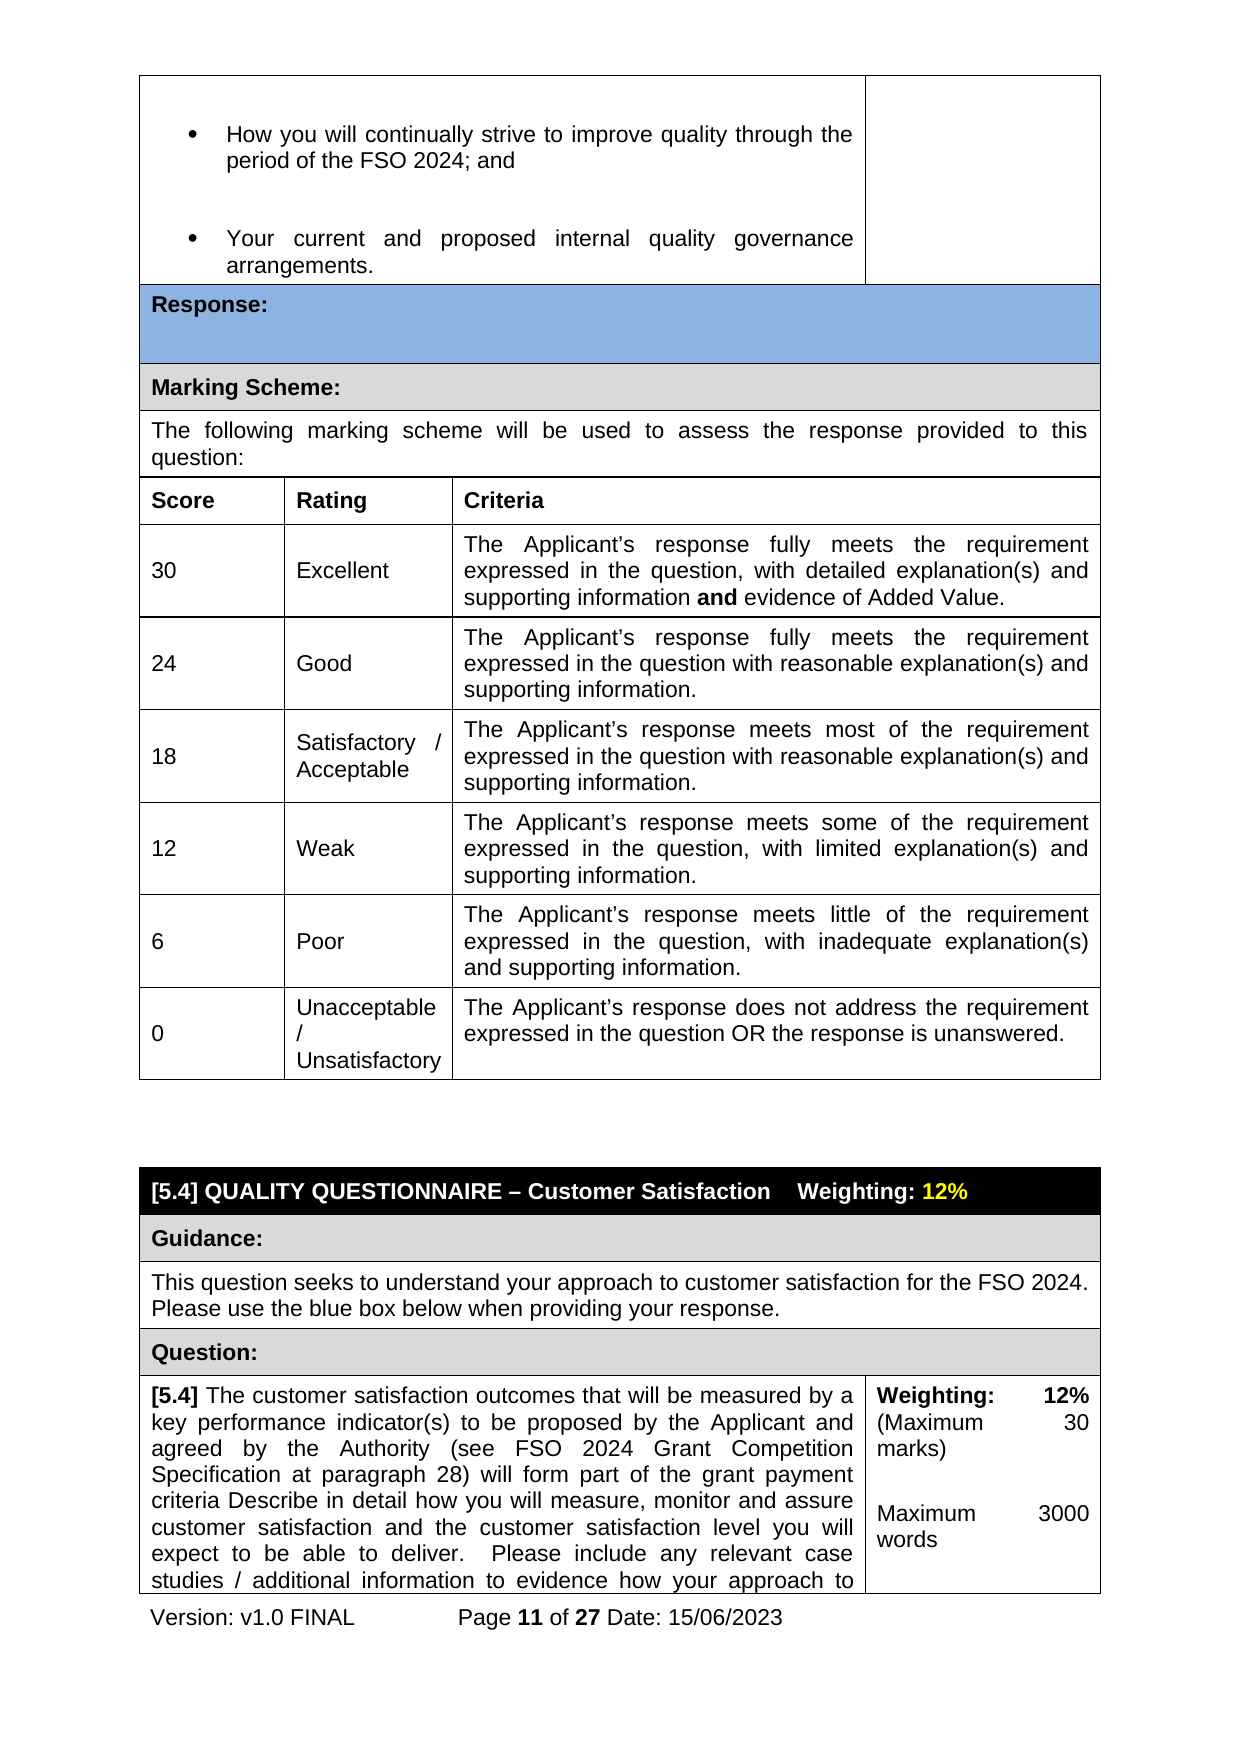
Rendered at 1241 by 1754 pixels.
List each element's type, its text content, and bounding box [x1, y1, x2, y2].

table_cell The Applicant’s response fully meets the requirement expressed in the question, with detailed explanation(s) and supporting information and evidence of Added Value. [453, 525, 1100, 616]
table_cell 30 [140, 525, 284, 616]
table_cell Poor [285, 895, 452, 987]
table_cell The following marking scheme will be used to assess the response provided to this question: [140, 411, 1100, 476]
table_cell The Applicant’s response does not address the requirement expressed in the question OR the response is unanswered. [453, 988, 1100, 1079]
table_header [5.4] QUALITY QUESTIONNAIRE – Customer Satisfaction [140, 1168, 785, 1214]
table_cell Unacceptable / Unsatisfactory [285, 988, 452, 1079]
table_cell [5.4] The customer satisfaction outcomes that will be measured by a key performance indicator(s) to be proposed by the Applicant and agreed by the Authority (see FSO 2024 Grant Competition Specification at paragraph 28) will form part of the grant payment criteria Describe in detail how you will measure, monitor and assure customer satisfaction and the customer satisfaction level you will expect to be able to deliver. Please include any relevant case studies / additional information to evidence how your approach to [140, 1376, 865, 1593]
table_cell The Applicant’s response meets some of the requirement expressed in the question, with limited explanation(s) and supporting information. [453, 803, 1100, 894]
table_header Weighting: 12% [786, 1168, 1100, 1214]
table_cell The Applicant’s response fully meets the requirement expressed in the question with reasonable explanation(s) and supporting information. [453, 618, 1100, 709]
table_cell 0 [140, 988, 284, 1079]
table_cell Criteria [453, 478, 1100, 524]
table_cell Question: [140, 1329, 1100, 1375]
table_cell 18 [140, 710, 284, 802]
table_cell Weighting: 12% (Maximum 30 marks) Maximum 3000 words [866, 1376, 1100, 1593]
table_cell 24 [140, 618, 284, 709]
table_cell 6 [140, 895, 284, 987]
table_cell 12 [140, 803, 284, 894]
table_cell This question seeks to understand your approach to customer satisfaction for the FSO 2024. Please use the blue box below when providing your response. [140, 1262, 1100, 1327]
table_cell The Applicant’s response meets most of the requirement expressed in the question with reasonable explanation(s) and supporting information. [453, 710, 1100, 802]
table_cell Excellent [285, 525, 452, 616]
table_cell Score [140, 478, 284, 524]
table_cell Good [285, 618, 452, 709]
table_cell Weak [285, 803, 452, 894]
table_cell Marking Scheme: [140, 364, 1100, 410]
table_cell Rating [285, 478, 452, 524]
table_cell Response: [140, 285, 1100, 363]
table_cell [866, 76, 1100, 284]
table_cell The Applicant’s response meets little of the requirement expressed in the question, with inadequate explanation(s) and supporting information. [453, 895, 1100, 987]
table_cell Guidance: [140, 1215, 1100, 1261]
table_cell Satisfactory / Acceptable [285, 710, 452, 802]
table_cell [5.3] The quality outcomes that will be measured by a key performance indicator(s) to be proposed by the Applicant and agreed by the Authority (see FSO 2024 Grant Competition Specification at paragraph 28) will form part of the grant payment criteria. Describe how you will ensure that you deliver high quality support such that there is consistent quality of outcomes irrespective of location. Describe in detail how you will successfully measure, monitor, assure and report quality in terms of client outcome and case administration and the quality level you will expect to be able to deliver. Please include any relevant case studies / additional information to evidence how your approach to quality will be effective to support your response to each of the bullet points below. At a minimum your response should include a description of: The current quality methodology you use for selecting cases for quality checking. The methodology that you will use for selecting FSO 2024 cases for quality checking; How you currently measure the quality of the support/advice that you provide; How you will measure quality in terms of client outcome and case administration for the FSO 2024; How you currently monitor quality in terms of client outcome and case administration; How you will monitor quality in terms of client outcome and case administration for the FSO 2024; How you currently assure quality in terms of client outcome and case administration; How you will assure quality in terms of client outcome and case administration for the FSO 2024; How you currently report quality in terms of client outcome and case administration; How you will report quality in terms of client outcome and case administration for the FSO 2024; The quality key performance indicators that you currently work to; The quality key performance indicators that you propose working to for the FSO 2024; How you currently address underperformance against the quality key performance indicator; How you will address underperformance against the quality key performance indicator for the FSO 2024; How you will continually strive to improve quality through the period of the FSO 2024; and Your current and proposed internal quality governance arrangements. [140, 76, 865, 284]
